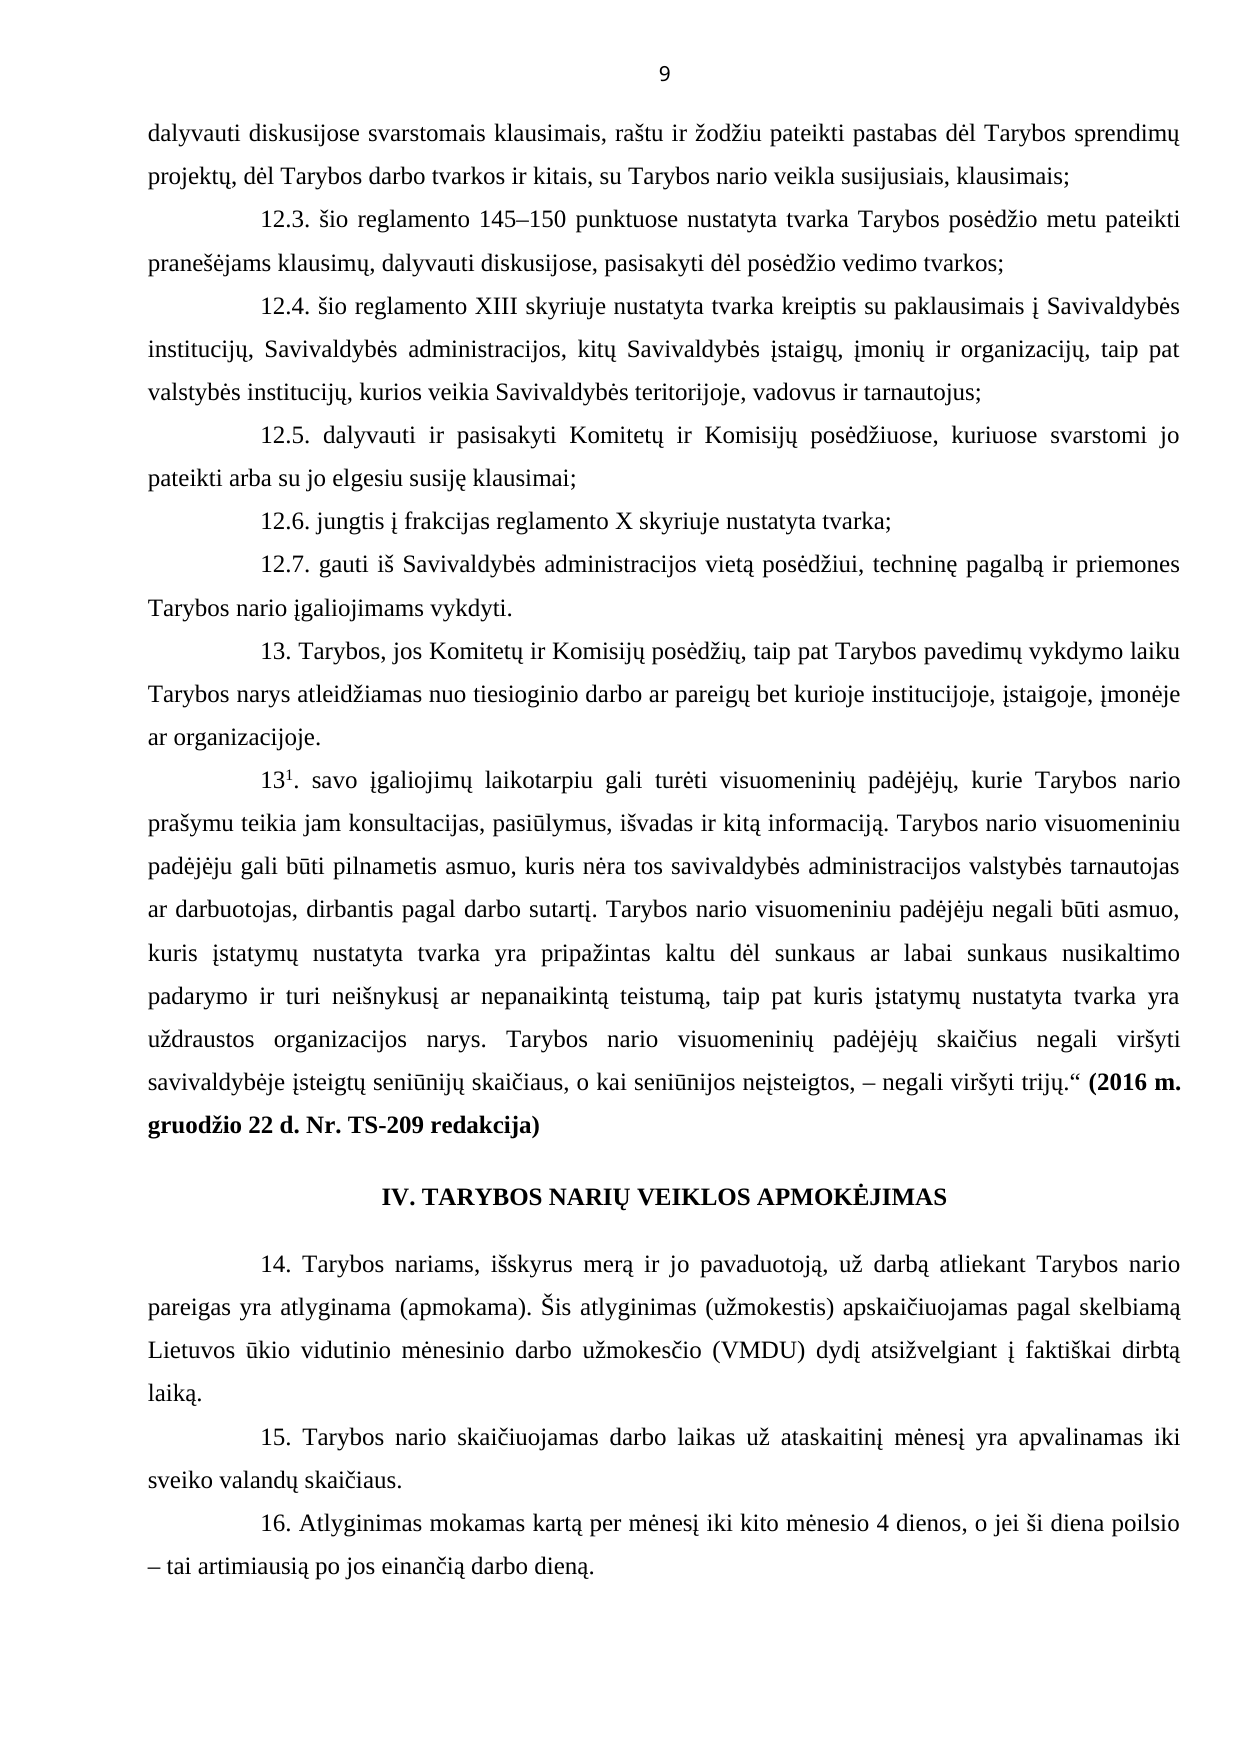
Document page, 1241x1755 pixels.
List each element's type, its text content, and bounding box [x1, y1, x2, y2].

text 12.3. šio reglamento 145–150 punktuose nustatyta tvarka Tarybos posėdžio metu pateikti pranešėjams klausimų, dalyvauti diskusijose, pasisakyti dėl posėdžio vedimo tvarkos; [148, 204, 1181, 276]
text dalyvauti diskusijose svarstomais klausimais, raštu ir žodžiu pateikti pastabas dėl Tarybos sprendimų projektų, dėl Tarybos darbo tvarkos ir kitais, su Tarybos nario veikla susijusiais, klausimais; [148, 118, 1181, 190]
text 13. Tarybos, jos Komitetų ir Komisijų posėdžių, taip pat Tarybos pavedimų vykdymo laiku Tarybos narys atleidžiamas nuo tiesioginio darbo ar pareigų bet kurioje institucijoje, įstaigoje, įmonėje ar organizacijoje. [148, 636, 1181, 751]
text 14. Tarybos nariams, išskyrus merą ir jo pavaduotoją, už darbą atliekant Tarybos nario pareigas yra atlyginama (apmokama). Šis atlyginimas (užmokestis) apskaičiuojamas pagal skelbiamą Lietuvos ūkio vidutinio mėnesinio darbo užmokesčio (VMDU) dydį atsižvelgiant į faktiškai dirbtą laiką. [148, 1249, 1181, 1407]
text 12.5. dalyvauti ir pasisakyti Komitetų ir Komisijų posėdžiuose, kuriuose svarstomi jo pateikti arba su jo elgesiu susiję klausimai; [148, 420, 1181, 492]
text 12.4. šio reglamento XIII skyriuje nustatyta tvarka kreiptis su paklausimais į Savivaldybės institucijų, Savivaldybės administracijos, kitų Savivaldybės įstaigų, įmonių ir organizacijų, taip pat valstybės institucijų, kurios veikia Savivaldybės teritorijoje, vadovus ir tarnautojus; [148, 291, 1181, 406]
text 131. savo įgaliojimų laikotarpiu gali turėti visuomeninių padėjėjų, kurie Tarybos nario prašymu teikia jam konsultacijas, pasiūlymus, išvadas ir kitą informaciją. Tarybos nario visuomeniniu padėjėju gali būti pilnametis asmuo, kuris nėra tos savivaldybės administracijos valstybės tarnautojas ar darbuotojas, dirbantis pagal darbo sutartį. Tarybos nario visuomeniniu padėjėju negali būti asmuo, kuris įstatymų nustatyta tvarka yra pripažintas kaltu dėl sunkaus ar labai sunkaus nusikaltimo padarymo ir turi neišnykusį ar nepanaikintą teistumą, taip pat kuris įstatymų nustatyta tvarka yra uždraustos organizacijos narys. Tarybos nario visuomeninių padėjėjų skaičius negali viršyti savivaldybėje įsteigtų seniūnijų skaičiaus, o kai seniūnijos neįsteigtos, – negali viršyti trijų.“ (2016 m. gruodžio 22 d. Nr. TS-209 redakcija) [148, 765, 1181, 1139]
text IV. TARYBOS NARIŲ VEIKLOS APMOKĖJIMAS [148, 1182, 1181, 1211]
text 12.6. jungtis į frakcijas reglamento X skyriuje nustatyta tvarka; [148, 506, 1181, 535]
text 15. Tarybos nario skaičiuojamas darbo laikas už ataskaitinį mėnesį yra apvalinamas iki sveiko valandų skaičiaus. [148, 1422, 1181, 1493]
text 16. Atlyginimas mokamas kartą per mėnesį iki kito mėnesio 4 dienos, o jei ši diena poilsio – tai artimiausią po jos einančią darbo dieną. [148, 1508, 1181, 1580]
text 12.7. gauti iš Savivaldybės administracijos vietą posėdžiui, techninę pagalbą ir priemones Tarybos nario įgaliojimams vykdyti. [148, 549, 1181, 621]
